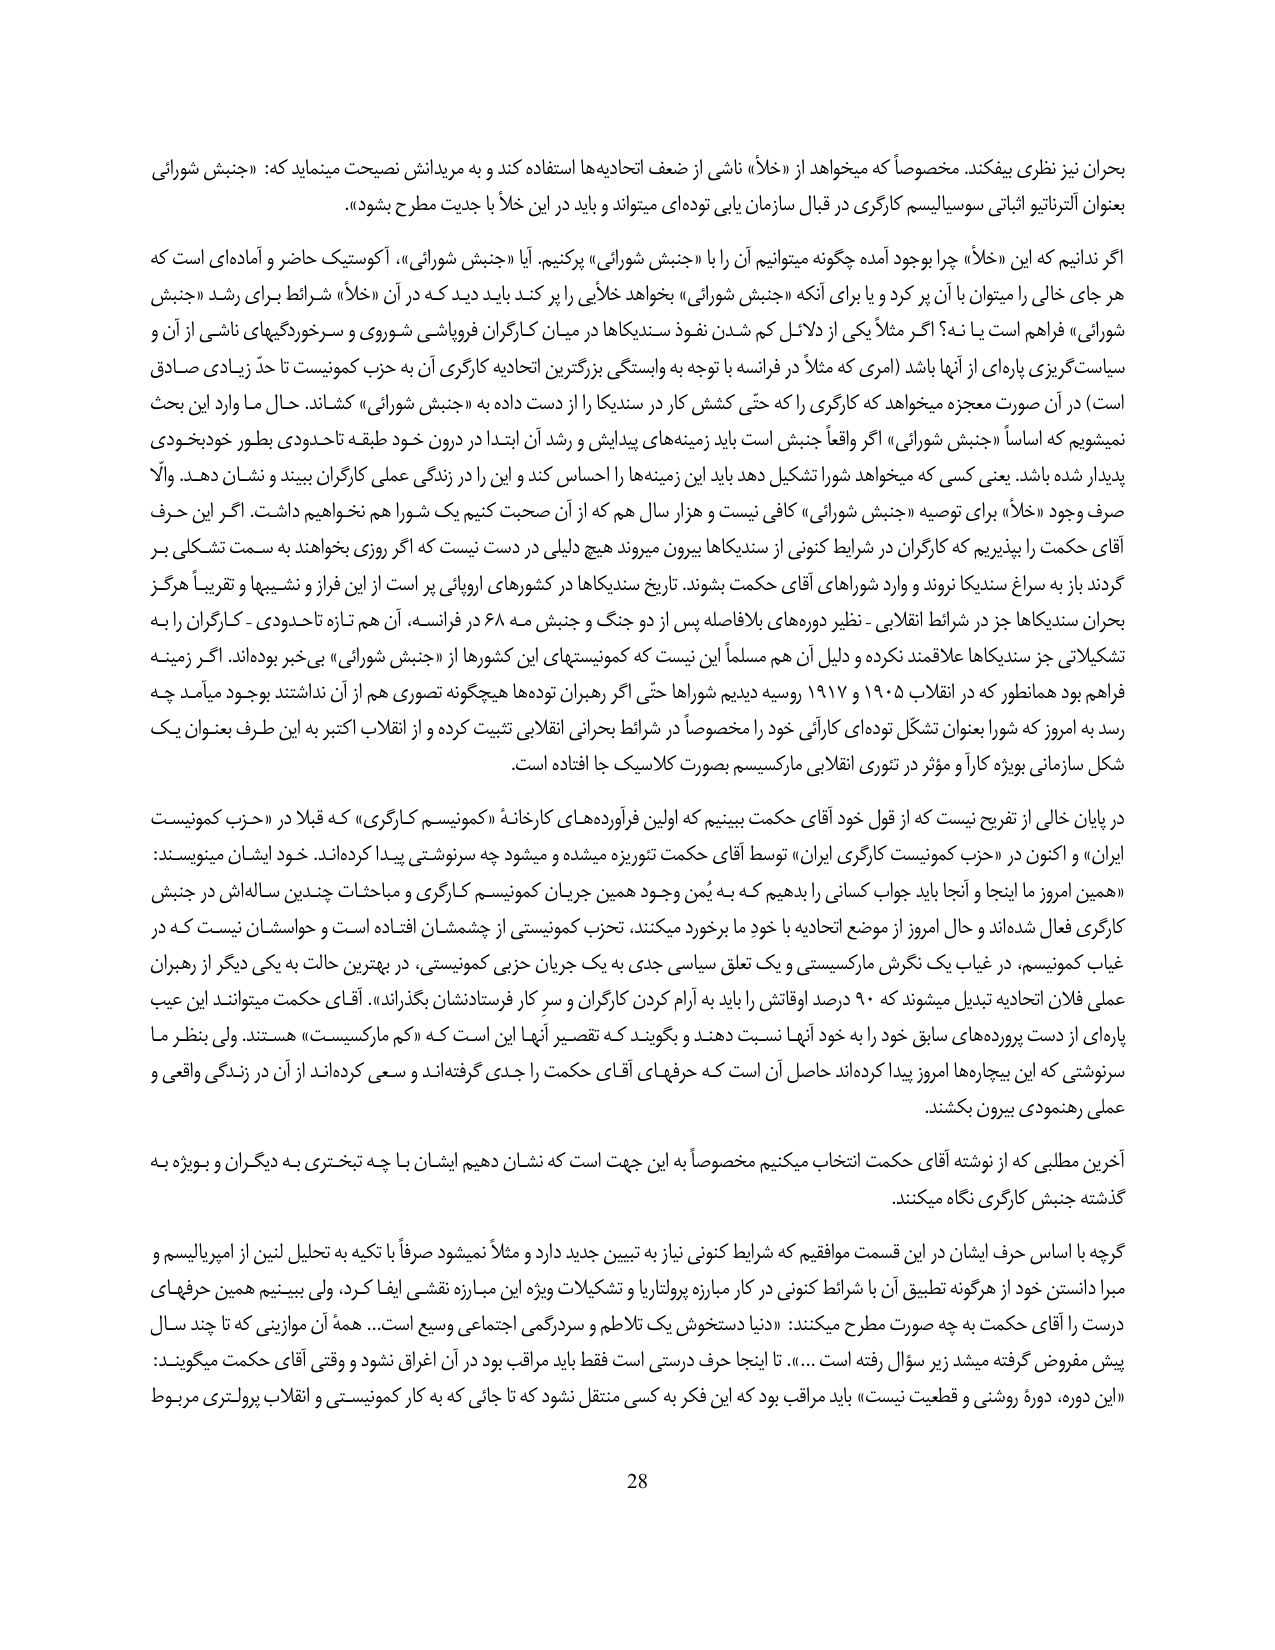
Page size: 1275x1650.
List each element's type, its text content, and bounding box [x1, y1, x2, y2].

text در پایان خالی از تفریح نیست که از قول خود آقای حکمت ببینیم که اولین فرآورده‌های کارخانهٔ «کمونیسم کارگری» که قبلا در «حزب کمونیست ایران» و اکنون در «حزب کمونیست کارگری ایران» توسط آقای حکمت تئوریزه میشده و میشود چه سرنوشتی پیدا کرده‌اند. خود ایشان مینویسند: «همین امروز ما اینجا و آنجا باید جواب کسانی را بدهیم که به یُمن وجود همین جریان کمونیسم کارگری و مباحثات چندین ساله‌اش در جنبش کارگری فعال شده‌اند و حال امروز از موضع اتحادیه با خودِ ما برخورد میکنند، تحزب کمونیستی از چشمشان افتاده است و حواسشان نیست که در غیاب کمونیسم، در غیاب یک نگرش مارکسیستی و یک تعلق سیاسی جدی به یک جریان حزبی کمونیستی، در بهترین حالت به یکی دیگر از رهبران عملى فلان اتحادیه تبدیل میشوند که ۹۰ درصد اوقاتش را باید به آرام کردن کارگران و سرِ کار فرستادنشان بگذراند». آقای حکمت میتوانند این عیب پاره‌ای از دست پرورده‌های سابق خود را به خود آنها نسبت دهند و بگویند که تقصیر آنها این است که «کم مارکسیست» هستند. ولی بنظر ما سرنوشتی که این بیچاره‌ها امروز پیدا کرده‌اند حاصل آن است که حرفهای آقای حکمت را جدی گرفته‌اند و سعی کرده‌اند از آن در زندگی واقعی و عملی رهنمودی بیرون بکشند. [150, 800, 1125, 1126]
text گرچه با اساس حرف ایشان در این قسمت موافقیم که شرایط کنونی نیاز به تبیین جدید دارد و مثلاً نمیشود صرفاً با تکیه به تحلیل لنین از امپریالیسم و مبرا دانستن خود از هر‌گونه تطبیق آن با شرائط کنونی در کار مبارزه پرولتاریا و تشکیلات ویژه این مبارزه نقشی ایفا کرد، ولی ببینیم همین حرفهای درست را آقای حکمت به چه صورت مطرح میکنند: «دنیا دستخوش یک تلاطم و سردرگمی اجتماعی وسیع است... همهٔ آن موازینی که تا چند سال پیش مفروض گرفته میشد زیر سؤال رفته است ...». تا اینجا حرف درستی است فقط باید مراقب بود در آن اغراق نشود و وقتی آقای حکمت میگویند: «این دوره، دورهٔ روشنی و قطعیت نیست» باید مراقب بود که این فکر به کسی منتقل نشود که تا جائی که به کار کمونیستی و انقلاب پرولتری مربوط است در گذشته دوره‌ای «روشن و قطعی» وجود داشته است. برعکس، تجربهٔ گذشته نشان داده که حتّی در نمونه‌ای مانند انقلاب آلمان پس از جنگ اول، اطمینانِ بوجود آمده واهی و بی‌اساس از کار در آمد. نباید فکر کنیم که اگر ما امروز در وضع دشواری قرار داریم اسلاف ما در گذشته وضعیت سهل و آسانی داشته‌اند. اگر چنین کنیم – که بنظر ما آقای حکمت چنین کرده است، به آن منشی دربار قاجار میمانیم که وقتی نفوذ افکار مشروطه را در بخشی از هیئت حاکمهٔ آن زمان دیده بود سر در‌گم و سراسیمه گفت «دوران پر آشوبی است کاش یا پنجاه سال زودتر به دنیا آمده بودم با پنجاه سال دیرتر» (نقل به معنی). [150, 1234, 1125, 1414]
text اگر ندانیم که این «خلأ» چرا بوجود آمده چگونه میتوانیم آن را با «جنبش شورائی» پرکنیم. آیا «جنبش شورائی»، آکوستیک حاضر و آماده‌ای است که هر جای خالی را میتوان با آن پر کرد و یا برای آنکه «جنبش شورائی» بخواهد خلأیی را پر کند باید دید که در آن «خلأ» شرائط برای رشد «جنبش شورائی» فراهم است یا نه؟ اگر مثلاً یکی از دلائل کم شدن نفوذ سندیکاها در میان کارگران فروپاشی شوروی و سرخوردگیهای ناشی از آن و سیاست‌گریزی پاره‌ای از آنها باشد (امری که مثلاً در فرانسه با توجه به وابستگی بزرگترین اتحادیه کارگری آن به حزب کمونیست تا حدّ زیادی صادق است) در آن صورت معجزه میخواهد که کارگری را که حتّی کشش کار در سندیکا را از دست داده به «جنبش شورائی» کشاند. حال ما وارد این بحث نمیشویم که اساساً «جنبش شورائی» اگر واقعاً جنبش است باید زمینه‌های پیدایش و رشد آن ابتدا در درون خود طبقه تاحدودی بطور خودبخودی پدیدار شده باشد. یعنی کسی که میخواهد شورا تشکیل دهد باید این زمینه‌ها را احساس کند و این را در زندگی عملی کارگران ببیند و نشان دهد. و‌الّا صرف وجود «خلأ» برای توصیه «جنبش شورائی» کافی نیست و هزار سال هم که از آن صحبت کنیم یک شورا هم نخواهیم داشت. اگر این حرف آقای حکمت را بپذیریم که کارگران در شرایط کنونی از سندیکاها بیرون میروند هیچ دلیلی در دست نیست که اگر روزی بخواهند به سمت تشکلی بر گردند باز به سراغ سندیکا نروند و وارد شوراهای آقای حکمت بشوند. تاریخ سندیکاها در کشورهای اروپائی پر است از این فراز و نشیبها و تقریباً هرگز بحران سندیکاها جز در شرائط انقلابی – نظیر دوره‌های بلافاصله پس از دو جنگ و جنبش مه ۶۸ در فرانسه، آن هم تازه تاحدودی – کارگران را به تشکیلاتی جز سندیکاها علاقمند نکرده و دلیل آن هم مسلماً این نیست که کمونیستهای این کشورها از «جنبش شورائی» بی‌خبر بوده‌اند. اگر زمینه فراهم بود همانطور که در انقلاب ۱۹۰۵ و ۱۹۱۷ روسیه دیدیم شوراها حتّی اگر رهبران توده‌ها هیچگونه تصوری هم از آن نداشتند بوجود میآمد چه رسد به امروز که شورا بعنوان تشکّل توده‌ای کارآئی خود را مخصوصاً در شرائط بحرانی انقلابی تثبیت کرده و از انقلاب اکتبر به این طرف بعنوان یک شکل سازمانی بویژه کارآ و مؤثر در تئوری انقلابی مارکسیسم بصورت کلاسیک جا افتاده است. [150, 240, 1125, 782]
text آخرین مطلبی که از نوشته آقای حکمت انتخاب میکنیم مخصوصاً به این جهت است که نشان دهیم ایشان با چه تبختری به دیگران و بویژه به گذشته جنبش کارگری نگاه میکنند. [150, 1143, 1125, 1216]
text آقای حکمت به «بحران یونیونیسم» اشاره میکنند و مثلاً میگویند: «اتحادیه‌ها در بسیاری کشورها بشدت عضو از دست میدهند ...» و غیره و غیره. انتظار خواننده این است که تئوریسینی که با این موشکافی حتّی ظاهراً آراء دادگاهها راجع به تریدیونیونها را نیز بحساب میآورد به علت یا علل این بحران نیز نظری بیفکند. مخصوصاً که میخواهد از «خلأ» ناشی از ضعف اتحادیه‌ها استفاده کند و به مریدانش نصیحت مینماید که: «جنبش شورائی بعنوان آلترناتیو اثباتی سوسیالیسم کارگری در قبال سازمان یابی توده‌ای میتواند و باید در این خلأ با جدیت مطرح بشود». [150, 150, 1125, 222]
